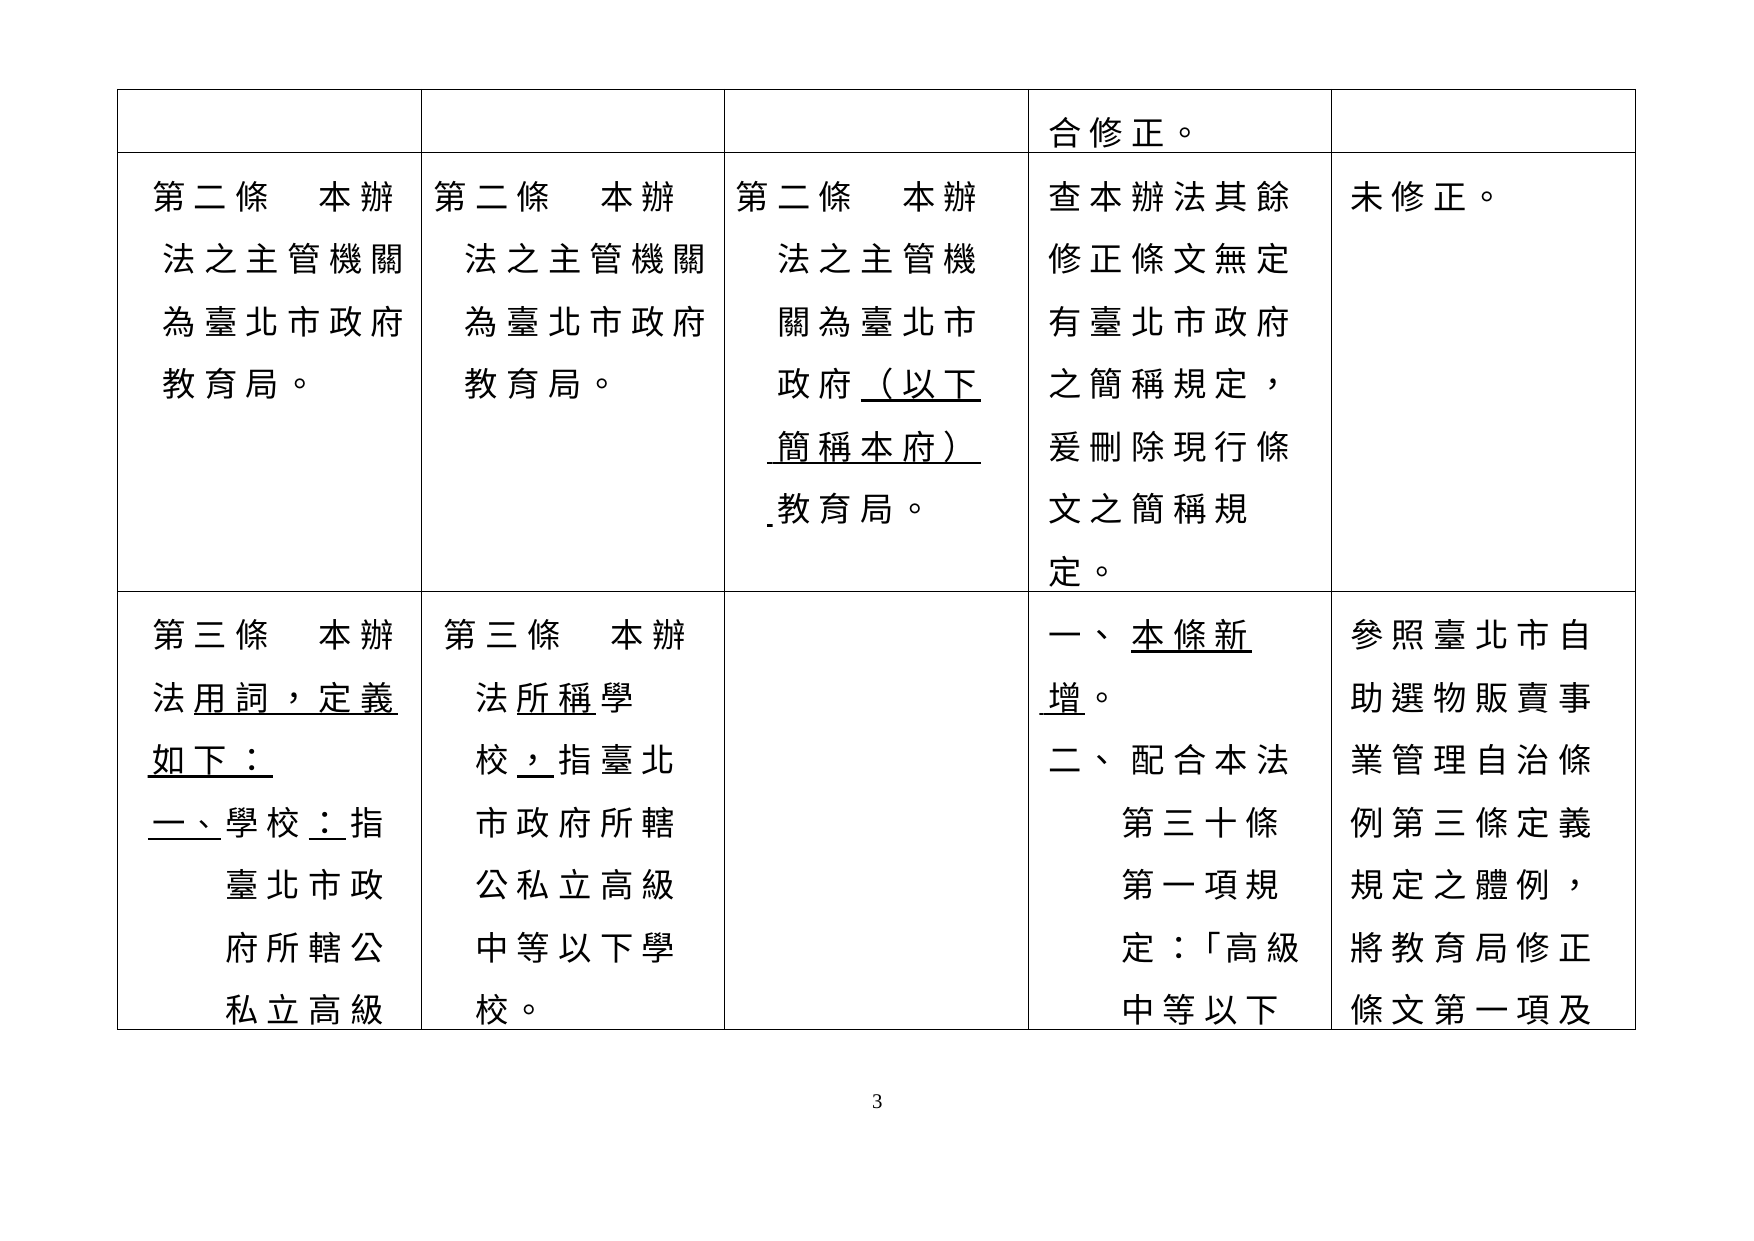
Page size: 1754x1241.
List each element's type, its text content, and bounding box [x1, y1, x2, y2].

table_cell 一、本條新增。 二、配合本法第三十條第一項規定：｢高級中等以下 [1029, 592, 1331, 1029]
table_cell [422, 90, 724, 152]
table_cell [725, 592, 1028, 1029]
table_cell [1332, 90, 1635, 152]
table_cell 未修正。 [1332, 153, 1635, 591]
table_cell [118, 90, 421, 152]
table_cell 第三條 本辦法所稱學校，指臺北市政府所轄公私立高級中等以下學校。 [422, 592, 724, 1029]
table_cell 第二條 本辦法之主管機關為臺北市政府（以下簡稱本府）教育局。 [725, 153, 1028, 591]
table_cell 查本辦法其餘修正條文無定有臺北市政府之簡稱規定，爰刪除現行條文之簡稱規定。 [1029, 153, 1331, 591]
table_cell 第二條 本辦法之主管機關為臺北市政府教育局。 [422, 153, 724, 591]
table_cell 合修正。 [1029, 90, 1331, 152]
table_cell 第三條 本辦法用詞，定義如下： 一、學校：指臺北市政府所轄公私立高級 [118, 592, 421, 1029]
table_cell 第二條 本辦法之主管機關為臺北市政府教育局。 [118, 153, 421, 591]
table_cell 參照臺北市自助選物販賣事業管理自治條例第三條定義規定之體例，將教育局修正條文第一項及 [1332, 592, 1635, 1029]
table_cell [725, 90, 1028, 152]
